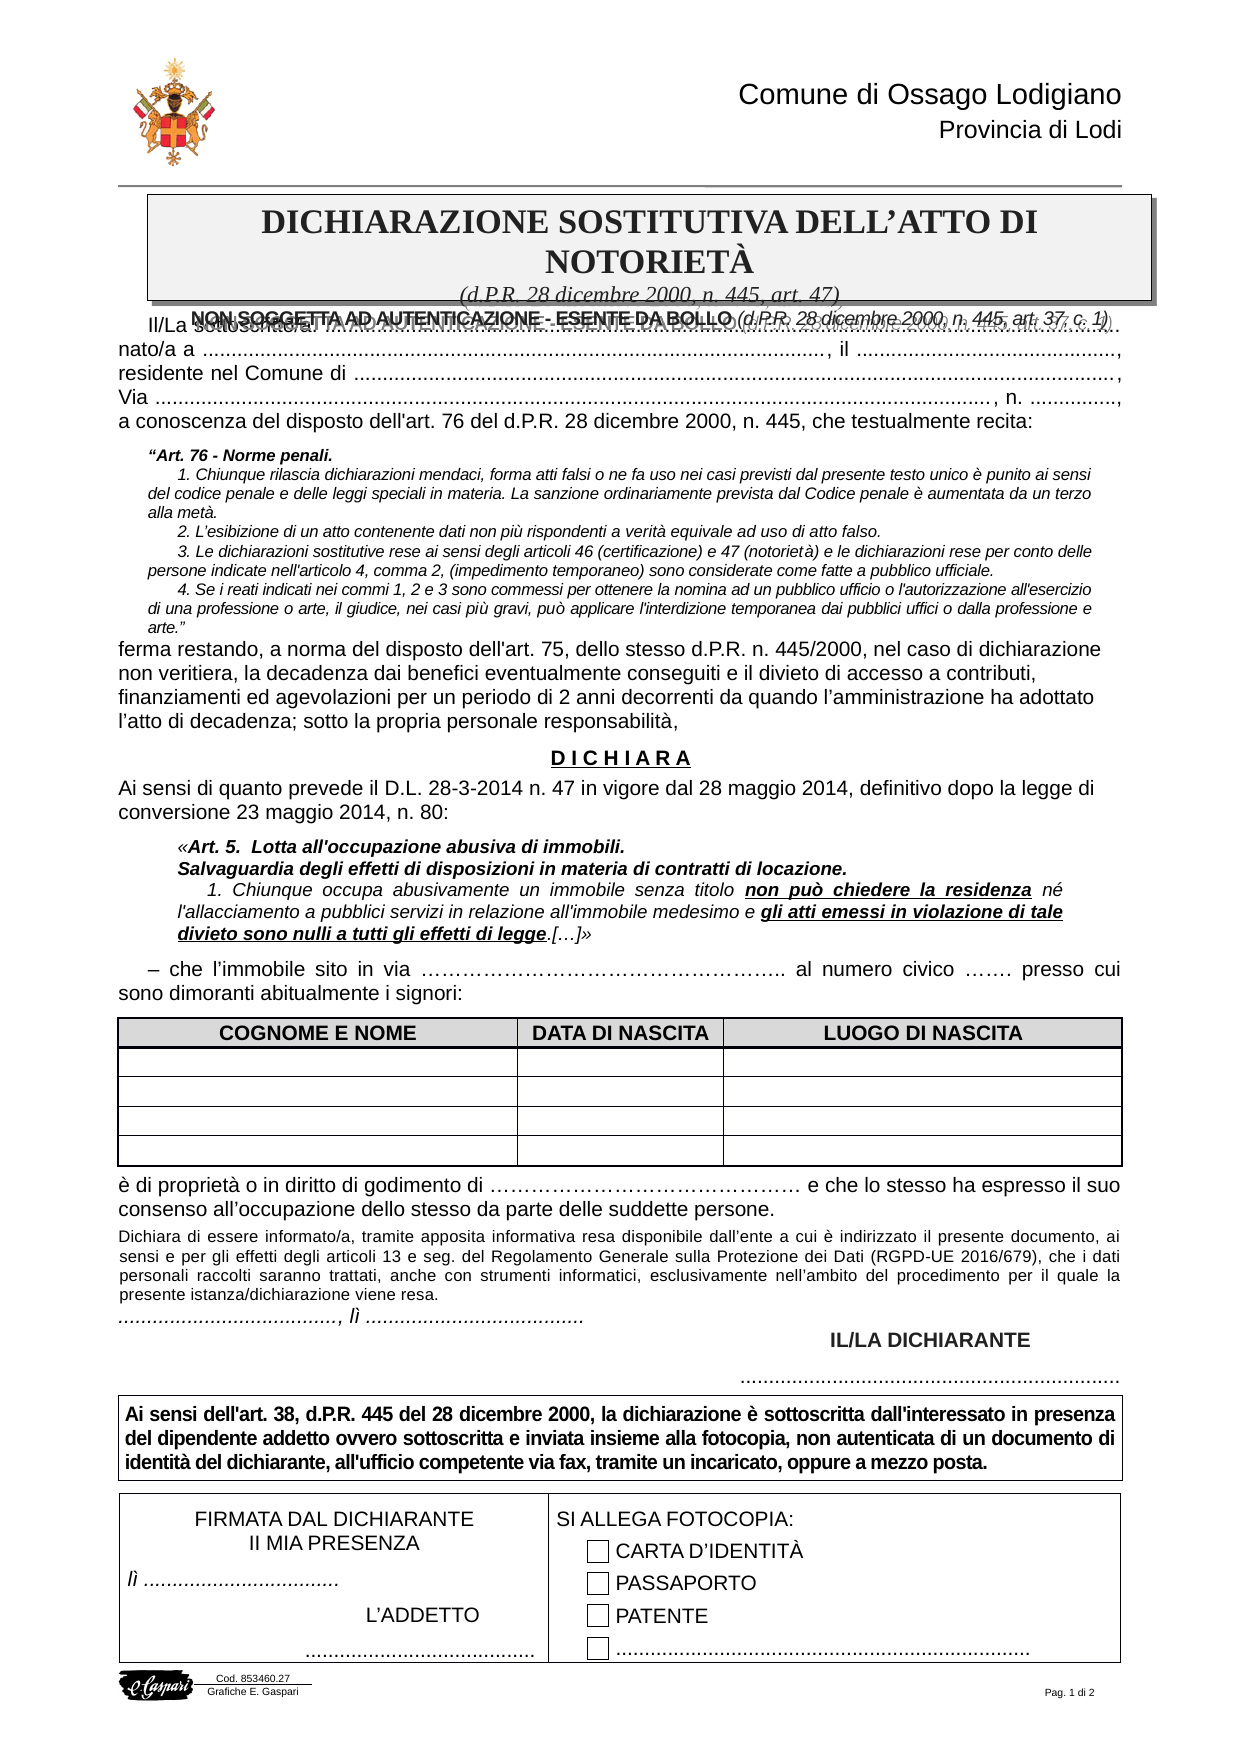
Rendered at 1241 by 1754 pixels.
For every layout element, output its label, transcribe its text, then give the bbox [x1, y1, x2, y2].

text 4. Se i reati indicati nei commi 1, 2 e 3 sono commessi per ottenere la nomina ad un pubblico ufficio o l'autorizzazione all'esercizio di una professione o arte, il giudice, nei casi più gravi, può applicare l'interdizione temporanea dai pubblici uffici o dalla professione e arte.” [148, 580, 1093, 637]
text .................................................................. [738, 1364, 1122, 1388]
text Il/La sottoscritto/a. .......................................................................................................................................... nato/a a ............................................................................................................, il ............................................., residente nel Comune di ...................................................................................................................................., Via ................................................................................................................................................., n. ..............., a conoscenza del disposto dell'art. 76 del d.P.R. 28 dicembre 2000, n. 445, che testualmente recita: [118, 313, 1122, 433]
picture [122, 46, 224, 178]
list 1. Chiunque occupa abusivamente un immobile senza titolo non può chiedere la residenza né l'allacciamento a pubblici servizi in relazione all'immobile medesimo e gli atti emessi in violazione di tale divieto sono nulli a tutti gli effetti di legge.[…]» [177, 879, 1063, 944]
table_cell [518, 1077, 723, 1106]
table_header COGNOME E NOME [119, 1019, 517, 1046]
table_header SI ALLEGA FOTOCOPIA: CARTA D’IDENTITÀ PASSAPORTO PATENTE ........................................................................ [549, 1494, 1120, 1662]
text IL/LA DICHIARANTE [738, 1328, 1122, 1352]
picture [118, 1669, 194, 1701]
text Dichiara di essere informato/a, tramite apposita informativa resa disponibile dall’ente a cui è indirizzato il presente documento, ai sensi e per gli effetti degli articoli 13 e seg. del Regolamento Generale sulla Protezione dei Dati (RGPD-UE 2016/679), che i dati personali raccolti saranno trattati, anche con strumenti informatici, esclusivamente nell’ambito del procedimento per il quale la presente istanza/dichiarazione viene resa. [118, 1227, 1122, 1304]
text “Art. 76 - Norme penali. [148, 446, 1093, 465]
table_cell [119, 1077, 517, 1106]
table_cell [119, 1136, 517, 1165]
text 3. Le dichiarazioni sostitutive rese ai sensi degli articoli 46 (certificazione) e 47 (notorietà) e le dichiarazioni rese per conto delle persone indicate nell'articolo 4, comma 2, (impedimento temporaneo) sono considerate come fatte a pubblico ufficiale. [148, 541, 1093, 580]
text ......................................, lì ...................................... [118, 1304, 1122, 1328]
table_cell [119, 1107, 517, 1135]
text Salvaguardia degli effetti di disposizioni in materia di contratti di locazione. [177, 858, 1063, 879]
text «Art. 5. Lotta all'occupazione abusiva di immobili. [177, 836, 1063, 858]
text D I C H I A R A [119, 746, 1122, 769]
table_cell [518, 1049, 723, 1076]
text 1. Chiunque rilascia dichiarazioni mendaci, forma atti falsi o ne fa uso nei casi previsti dal presente testo unico è punito ai sensi del codice penale e delle leggi speciali in materia. La sanzione ordinariamente prevista dal Codice penale è aumentata da un terzo alla metà. [148, 465, 1093, 522]
text 2. L’esibizione di un atto contenente dati non più rispondenti a verità equivale ad uso di atto falso. [148, 522, 1093, 541]
table_header LUOGO DI NASCITA [724, 1019, 1121, 1046]
table_header FIRMATA DAL DICHIARANTE II MIA PRESENZA lì .................................. L’ADDETTO ........................................ [120, 1494, 548, 1662]
table_cell [724, 1107, 1121, 1135]
table_header Ai sensi dell'art. 38, d.P.R. 445 del 28 dicembre 2000, la dichiarazione è sottoscritta dall'interessato in presenza del dipendente addetto ovvero sottoscritta e inviata insieme alla fotocopia, non autenticata di un documento di identità del dichiarante, all'ufficio competente via fax, tramite un incaricato, oppure a mezzo posta. [119, 1396, 1122, 1480]
text Comune di Ossago Lodigiano [224, 77, 1122, 110]
table_cell [518, 1136, 723, 1165]
table_cell [724, 1049, 1121, 1076]
text è di proprietà o in diritto di godimento di ……………………………………… e che lo stesso ha espresso il suo consenso all’occupazione dello stesso da parte delle suddette persone. [118, 1173, 1122, 1221]
text Ai sensi di quanto prevede il D.L. 28-3-2014 n. 47 in vigore dal 28 maggio 2014, definitivo dopo la legge di conversione 23 maggio 2014, n. 80: [118, 776, 1122, 824]
text Provincia di Lodi [224, 115, 1122, 144]
text – che l’immobile sito in via …………………………………………….. al numero civico ……. presso cui sono dimoranti abitualmente i signori: [118, 956, 1122, 1004]
table_cell [724, 1077, 1121, 1106]
text ferma restando, a norma del disposto dell'art. 75, dello stesso d.P.R. n. 445/2000, nel caso di dichiarazione non veritiera, la decadenza dai benefici eventualmente conseguiti e il divieto di accesso a contributi, finanziamenti ed agevolazioni per un periodo di 2 anni decorrenti da quando l’amministrazione ha adottato l’atto di decadenza; sotto la propria personale responsabilità, [118, 637, 1122, 733]
table_cell [119, 1049, 517, 1076]
table_header DATA DI NASCITA [518, 1019, 723, 1046]
table_cell [724, 1136, 1121, 1165]
table_cell [518, 1107, 723, 1135]
